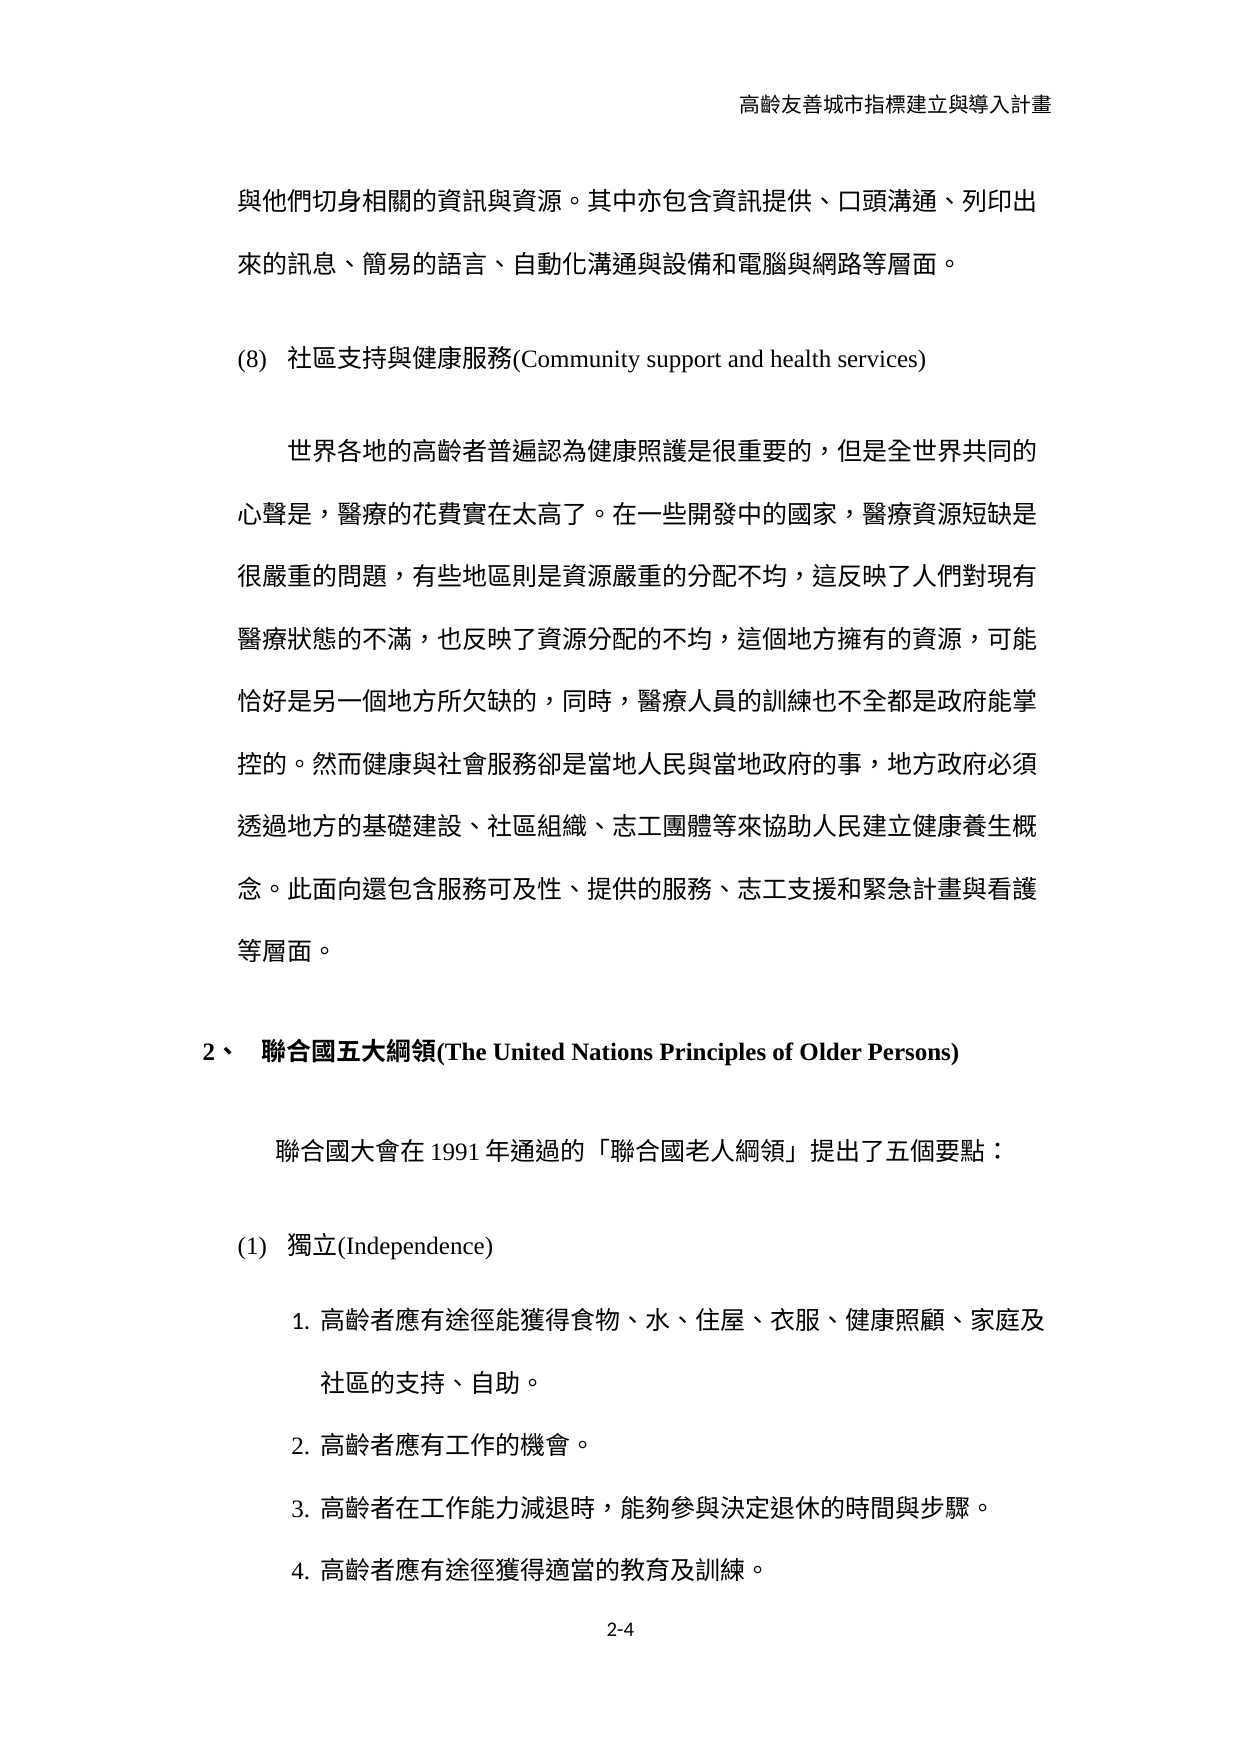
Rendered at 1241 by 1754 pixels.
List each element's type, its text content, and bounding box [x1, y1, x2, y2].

text 世界各地的高齡者普遍認為健康照護是很重要的，但是全世界共同的心聲是，醫療的花費實在太高了。在一些開發中的國家，醫療資源短缺是很嚴重的問題，有些地區則是資源嚴重的分配不均，這反映了人們對現有醫療狀態的不滿，也反映了資源分配的不均，這個地方擁有的資源，可能恰好是另一個地方所欠缺的，同時，醫療人員的訓練也不全都是政府能掌控的。然而健康與社會服務卻是當地人民與當地政府的事，地方政府必須透過地方的基礎建設、社區組織、志工團體等來協助人民建立健康養生概念。此面向還包含服務可及性、提供的服務、志工支援和緊急計畫與看護等層面。 [237, 408, 1053, 971]
list 社區支持與健康服務(Community support and health services) [237, 314, 1053, 377]
list 聯合國五大綱領(The United Nations Principles of Older Persons) [202, 1008, 1053, 1071]
list 高齡者應有途徑能獲得食物、水、住屋、衣服、健康照顧、家庭及社區的支持、自助。 [291, 1277, 1053, 1402]
list 高齡者應有工作的機會。 [291, 1402, 1053, 1464]
text 聯合國大會在1991年通過的「聯合國老人綱領」提出了五個要點： [225, 1108, 1053, 1171]
list 高齡者應有途徑獲得適當的教育及訓練。 [291, 1527, 1053, 1589]
text 與他們切身相關的資訊與資源。其中亦包含資訊提供、口頭溝通、列印出來的訊息、簡易的語言、自動化溝通與設備和電腦與網路等層面。 [237, 158, 1053, 283]
list 高齡者在工作能力減退時，能夠參與決定退休的時間與步驟。 [291, 1464, 1053, 1527]
list 獨立(Independence) [237, 1202, 1053, 1264]
